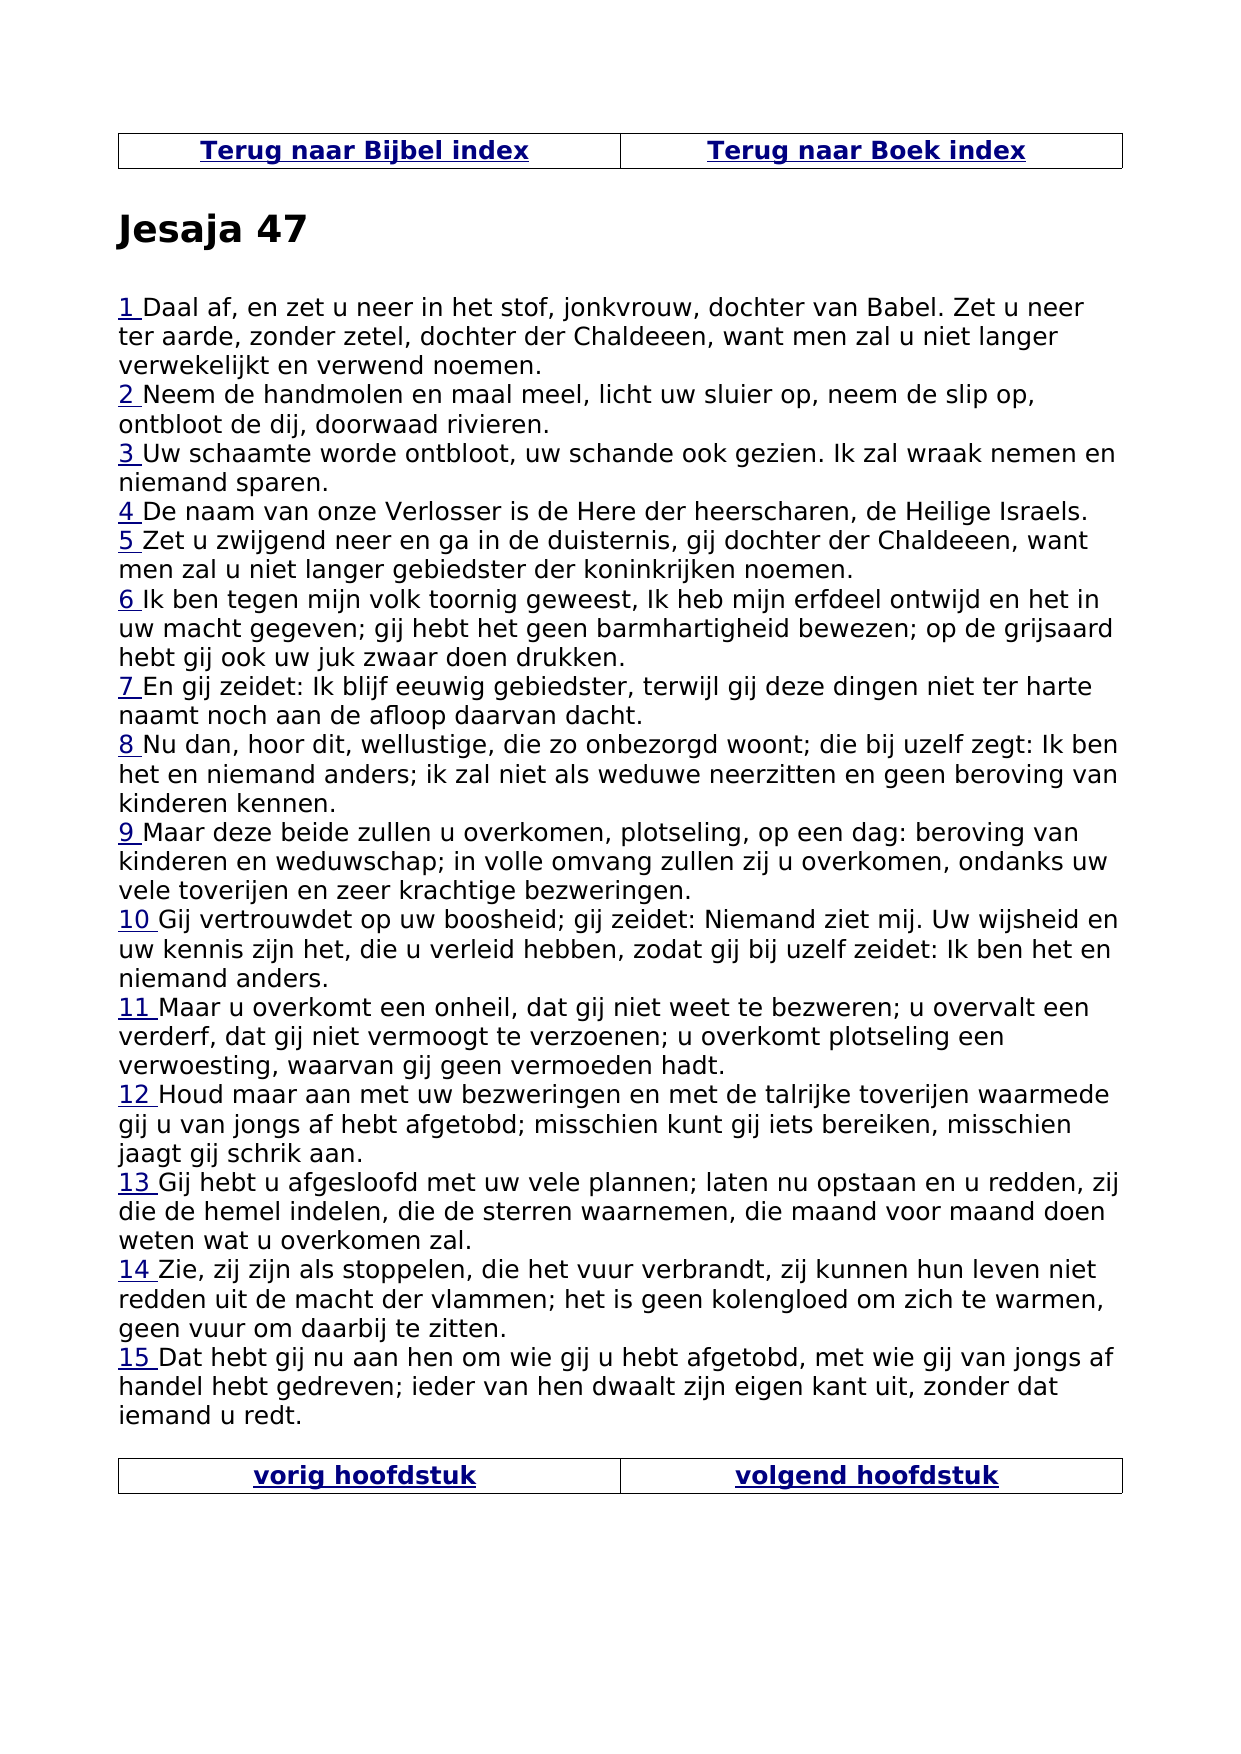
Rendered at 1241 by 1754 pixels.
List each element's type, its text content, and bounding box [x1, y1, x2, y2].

subtitle Jesaja 47 [118, 208, 1122, 252]
table_header Terug naar Boek index [621, 134, 1122, 168]
table_header Terug naar Bijbel index [119, 134, 620, 168]
text 1 Daal af, en zet u neer in het stof, jonkvrouw, dochter van Babel. Zet u neer ter aarde, zonder zetel, dochter der Chaldeeen, want men zal u niet langer verwekelijkt en verwend noemen. 2 Neem de handmolen en maal meel, licht uw sluier op, neem de slip op, ontbloot de dij, doorwaad rivieren. 3 Uw schaamte worde ontbloot, uw schande ook gezien. Ik zal wraak nemen en niemand sparen. 4 De naam van onze Verlosser is de Here der heerscharen, de Heilige Israels. 5 Zet u zwijgend neer en ga in de duisternis, gij dochter der Chaldeeen, want men zal u niet langer gebiedster der koninkrijken noemen. 6 Ik ben tegen mijn volk toornig geweest, Ik heb mijn erfdeel ontwijd en het in uw macht gegeven; gij hebt het geen barmhartigheid bewezen; op de grijsaard hebt gij ook uw juk zwaar doen drukken. 7 En gij zeidet: Ik blijf eeuwig gebiedster, terwijl gij deze dingen niet ter harte naamt noch aan de afloop daarvan dacht. 8 Nu dan, hoor dit, wellustige, die zo onbezorgd woont; die bij uzelf zegt: Ik ben het en niemand anders; ik zal niet als weduwe neerzitten en geen beroving van kinderen kennen. 9 Maar deze beide zullen u overkomen, plotseling, op een dag: beroving van kinderen en weduwschap; in volle omvang zullen zij u overkomen, ondanks uw vele toverijen en zeer krachtige bezweringen. 10 Gij vertrouwdet op uw boosheid; gij zeidet: Niemand ziet mij. Uw wijsheid en uw kennis zijn het, die u verleid hebben, zodat gij bij uzelf zeidet: Ik ben het en niemand anders. 11 Maar u overkomt een onheil, dat gij niet weet te bezweren; u overvalt een verderf, dat gij niet vermoogt te verzoenen; u overkomt plotseling een verwoesting, waarvan gij geen vermoeden hadt. 12 Houd maar aan met uw bezweringen en met de talrijke toverijen waarmede gij u van jongs af hebt afgetobd; misschien kunt gij iets bereiken, misschien jaagt gij schrik aan. 13 Gij hebt u afgesloofd met uw vele plannen; laten nu opstaan en u redden, zij die de hemel indelen, die de sterren waarnemen, die maand voor maand doen weten wat u overkomen zal. 14 Zie, zij zijn als stoppelen, die het vuur verbrandt, zij kunnen hun leven niet redden uit de macht der vlammen; het is geen kolengloed om zich te warmen, geen vuur om daarbij te zitten. 15 Dat hebt gij nu aan hen om wie gij u hebt afgetobd, met wie gij van jongs af handel hebt gedreven; ieder van hen dwaalt zijn eigen kant uit, zonder dat iemand u redt. [118, 264, 1122, 1431]
table_header volgend hoofdstuk [621, 1459, 1122, 1493]
table_header vorig hoofdstuk [119, 1459, 620, 1493]
